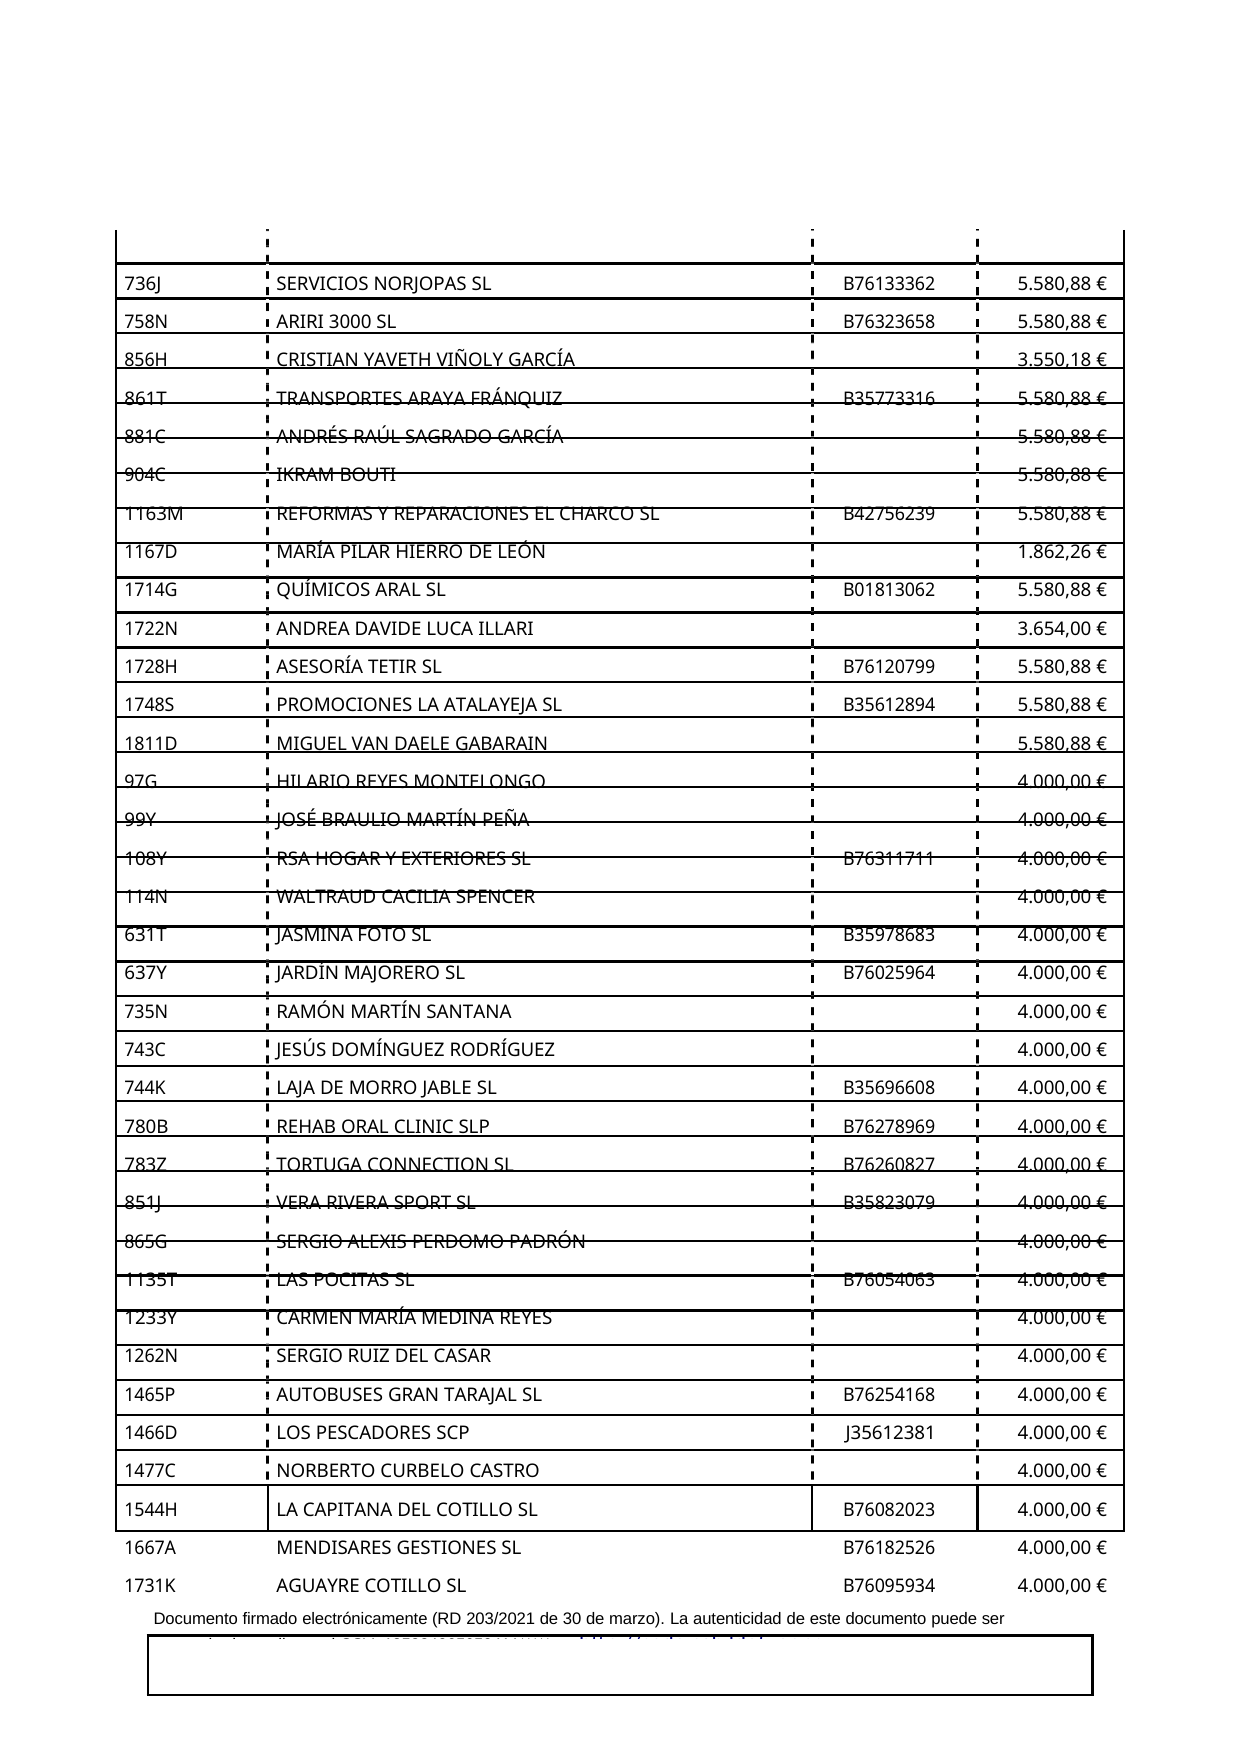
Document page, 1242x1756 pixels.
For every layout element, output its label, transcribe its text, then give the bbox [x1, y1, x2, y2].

text 865G SERGIO ALEXIS PERDOMO PADRÓN 4.000,00 € [124, 1228, 266, 1240]
text 851J VERA RIVERA SPORT SL B35823079 4.000,00 € [979, 1207, 1123, 1215]
text B35696608 [814, 1074, 976, 1100]
text 114N [124, 893, 266, 908]
text 881C ANDRÉS RAÚL SAGRADO GARCÍA 5.580,88 € [979, 439, 1123, 449]
text J35612381 [814, 1419, 976, 1445]
text 881C ANDRÉS RAÚL SAGRADO GARCÍA 5.580,88 € [814, 423, 976, 437]
text 99Y JOSÉ BRAULIO MARTÍN PEÑA 4.000,00 € [814, 823, 976, 832]
text [814, 615, 976, 640]
text 1544H [124, 1496, 267, 1522]
text SERGIO RUIZ DEL CASAR [269, 1346, 811, 1368]
text 1811D [124, 730, 266, 751]
text 865G SERGIO ALEXIS PERDOMO PADRÓN 4.000,00 € [124, 1242, 266, 1253]
text 99Y JOSÉ BRAULIO MARTÍN PEÑA 4.000,00 € [814, 806, 976, 821]
text 865G SERGIO ALEXIS PERDOMO PADRÓN 4.000,00 € [814, 1228, 976, 1240]
text JASMINA FOTO SL [269, 928, 811, 947]
text B76054063 [814, 1277, 976, 1292]
text ARIRI 3000 SL [269, 309, 811, 332]
text RAMÓN MARTÍN SANTANA [269, 998, 811, 1023]
text B76254168 [814, 1381, 976, 1407]
text 4.000,00 € [979, 1074, 1123, 1100]
text [979, 1266, 1123, 1274]
text [814, 1036, 976, 1062]
text 861T TRANSPORTES ARAYA FRÁNQUIZ B35773316 5.580,88 € [979, 385, 1123, 402]
text LOS PESCADORES SCP [269, 1419, 811, 1445]
text 4.000,00 € [979, 1312, 1123, 1330]
text 881C ANDRÉS RAÚL SAGRADO GARCÍA 5.580,88 € [124, 439, 266, 449]
text CARMEN MARÍA MEDINA REYES [269, 1312, 811, 1330]
text 881C ANDRÉS RAÚL SAGRADO GARCÍA 5.580,88 € [269, 439, 811, 449]
text 904C IKRAM BOUTI 5.580,88 € [269, 474, 811, 487]
text [269, 1172, 811, 1177]
text 865G SERGIO ALEXIS PERDOMO PADRÓN 4.000,00 € [269, 1242, 811, 1253]
text TORTUGA CONNECTION SL [269, 1151, 811, 1170]
text [269, 500, 811, 507]
text 1731K AGUAYRE COTILLO SL B76095934 4.000,00 € [124, 1573, 1139, 1598]
text 4.000,00 € [979, 1419, 1123, 1445]
text QUÍMICOS ARAL SL [269, 579, 811, 602]
text [124, 1266, 266, 1274]
text B42756239 [814, 509, 976, 525]
text [814, 1346, 976, 1368]
text B76133362 [814, 270, 976, 296]
text ASESORÍA TETIR SL [269, 653, 811, 679]
text NORBERTO CURBELO CASTRO [269, 1458, 811, 1483]
text [269, 538, 811, 542]
text 881C ANDRÉS RAÚL SAGRADO GARCÍA 5.580,88 € [979, 423, 1123, 437]
text 904C IKRAM BOUTI 5.580,88 € [814, 474, 976, 487]
text 99Y JOSÉ BRAULIO MARTÍN PEÑA 4.000,00 € [124, 806, 266, 821]
text 861T TRANSPORTES ARAYA FRÁNQUIZ B35773316 5.580,88 € [814, 385, 976, 402]
text [814, 1266, 976, 1274]
text [814, 1458, 976, 1483]
text 1.862,26 € [979, 544, 1123, 564]
text B01813062 [814, 579, 976, 602]
text 5.580,88 € [979, 653, 1123, 679]
text 99Y JOSÉ BRAULIO MARTÍN PEÑA 4.000,00 € [124, 823, 266, 832]
text 904C IKRAM BOUTI 5.580,88 € [814, 462, 976, 472]
text 4.000,00 € [979, 1036, 1123, 1062]
text [979, 788, 1123, 794]
text 861T TRANSPORTES ARAYA FRÁNQUIZ B35773316 5.580,88 € [124, 385, 266, 402]
text 881C ANDRÉS RAÚL SAGRADO GARCÍA 5.580,88 € [814, 439, 976, 449]
text 3.654,00 € [979, 615, 1123, 640]
text LA CAPITANA DEL COTILLO SL [269, 1496, 811, 1522]
text REHAB ORAL CLINIC SLP [269, 1113, 811, 1135]
text 5.580,88 € [979, 509, 1123, 525]
text [814, 768, 976, 786]
text 780B [124, 1113, 266, 1135]
text 5.580,88 € [979, 270, 1123, 296]
text PROMOCIONES LA ATALAYEJA SL [269, 691, 811, 716]
text [979, 883, 1123, 891]
text 851J VERA RIVERA SPORT SL B35823079 4.000,00 € [269, 1207, 811, 1215]
text 881C ANDRÉS RAÚL SAGRADO GARCÍA 5.580,88 € [124, 423, 266, 437]
text 904C IKRAM BOUTI 5.580,88 € [979, 474, 1123, 487]
text 865G SERGIO ALEXIS PERDOMO PADRÓN 4.000,00 € [269, 1228, 811, 1240]
text [269, 921, 811, 925]
text B76260827 [814, 1151, 976, 1170]
text [814, 730, 976, 751]
text 4.000,00 € [979, 998, 1123, 1023]
text 861T TRANSPORTES ARAYA FRÁNQUIZ B35773316 5.580,88 € [269, 385, 811, 402]
text 4.000,00 € [979, 1458, 1123, 1483]
text MIGUEL VAN DAELE GABARAIN [269, 730, 811, 751]
text LAS POCITAS SL [269, 1277, 811, 1292]
text [814, 893, 976, 908]
text B76278969 [814, 1113, 976, 1135]
text 5.580,88 € [979, 691, 1123, 716]
text 1748S [124, 691, 266, 716]
text [814, 998, 976, 1023]
text LAJA DE MORRO JABLE SL [269, 1074, 811, 1100]
text 4.000,00 € [979, 1346, 1123, 1368]
text 865G SERGIO ALEXIS PERDOMO PADRÓN 4.000,00 € [979, 1228, 1123, 1240]
text 881C ANDRÉS RAÚL SAGRADO GARCÍA 5.580,88 € [269, 423, 811, 437]
text 1466D [124, 1419, 266, 1445]
text B76025964 [814, 963, 976, 985]
text 108Y RSA HOGAR Y EXTERIORES SL B76311711 4.000,00 € [814, 845, 976, 856]
text [814, 883, 976, 891]
text 99Y JOSÉ BRAULIO MARTÍN PEÑA 4.000,00 € [269, 823, 811, 832]
text 4.000,00 € [979, 1151, 1123, 1170]
text 1477C [124, 1458, 266, 1483]
text 904C IKRAM BOUTI 5.580,88 € [124, 474, 266, 487]
text 1233Y [124, 1312, 266, 1330]
text 3.550,18 € [979, 347, 1123, 367]
text 99Y JOSÉ BRAULIO MARTÍN PEÑA 4.000,00 € [979, 823, 1123, 832]
text HILARIO REYES MONTELONGO [269, 768, 811, 786]
text 861T TRANSPORTES ARAYA FRÁNQUIZ B35773316 5.580,88 € [269, 404, 811, 411]
text 851J VERA RIVERA SPORT SL B35823079 4.000,00 € [269, 1189, 811, 1205]
text JESÚS DOMÍNGUEZ RODRÍGUEZ [269, 1036, 811, 1062]
text 108Y RSA HOGAR Y EXTERIORES SL B76311711 4.000,00 € [979, 845, 1123, 856]
text 1722N [124, 615, 266, 640]
text [269, 1304, 811, 1309]
text 108Y RSA HOGAR Y EXTERIORES SL B76311711 4.000,00 € [124, 858, 266, 870]
text 5.580,88 € [979, 730, 1123, 751]
text [814, 788, 976, 794]
text [269, 788, 811, 794]
text ANDREA DAVIDE LUCA ILLARI [269, 615, 811, 640]
text 851J VERA RIVERA SPORT SL B35823079 4.000,00 € [814, 1207, 976, 1215]
text 108Y RSA HOGAR Y EXTERIORES SL B76311711 4.000,00 € [814, 858, 976, 870]
text 1135T [124, 1277, 266, 1292]
text 1667A MENDISARES GESTIONES SL B76182526 4.000,00 € [124, 1534, 1139, 1560]
text 108Y RSA HOGAR Y EXTERIORES SL B76311711 4.000,00 € [124, 845, 266, 856]
text 861T TRANSPORTES ARAYA FRÁNQUIZ B35773316 5.580,88 € [814, 404, 976, 411]
text 904C IKRAM BOUTI 5.580,88 € [269, 462, 811, 472]
text 4.000,00 € [979, 768, 1123, 786]
text 743C [124, 1036, 266, 1062]
text B76323658 [814, 309, 976, 332]
text [814, 347, 976, 367]
text WALTRAUD CACILIA SPENCER [269, 893, 811, 908]
text 108Y RSA HOGAR Y EXTERIORES SL B76311711 4.000,00 € [979, 858, 1123, 870]
text [269, 1266, 811, 1274]
text 904C IKRAM BOUTI 5.580,88 € [124, 462, 266, 472]
text [124, 883, 266, 891]
text [124, 788, 266, 794]
text 856H [124, 347, 266, 367]
text 99Y JOSÉ BRAULIO MARTÍN PEÑA 4.000,00 € [979, 806, 1123, 821]
text 1728H [124, 653, 266, 679]
text 744K [124, 1074, 266, 1100]
text 851J VERA RIVERA SPORT SL B35823079 4.000,00 € [124, 1189, 266, 1205]
text [269, 883, 811, 891]
text 99Y JOSÉ BRAULIO MARTÍN PEÑA 4.000,00 € [269, 806, 811, 821]
text 5.580,88 € [979, 309, 1123, 332]
text B35978683 [814, 928, 976, 947]
text 4.000,00 € [979, 1277, 1123, 1292]
text 736J [124, 270, 266, 296]
text 851J VERA RIVERA SPORT SL B35823079 4.000,00 € [979, 1189, 1123, 1205]
text 108Y RSA HOGAR Y EXTERIORES SL B76311711 4.000,00 € [269, 845, 811, 856]
text 1465P [124, 1381, 266, 1407]
text 4.000,00 € [979, 1496, 1123, 1522]
text 108Y RSA HOGAR Y EXTERIORES SL B76311711 4.000,00 € [269, 858, 811, 870]
text SERVICIOS NORJOPAS SL [269, 270, 811, 296]
text AUTOBUSES GRAN TARAJAL SL [269, 1381, 811, 1407]
text 1163M [124, 509, 266, 525]
text [814, 1312, 976, 1330]
text 758N [124, 309, 266, 332]
text 1262N [124, 1346, 266, 1368]
text MARÍA PILAR HIERRO DE LEÓN [269, 544, 811, 564]
text 851J VERA RIVERA SPORT SL B35823079 4.000,00 € [124, 1207, 266, 1215]
text 783Z [124, 1151, 266, 1170]
text 631T [124, 928, 266, 947]
text 865G SERGIO ALEXIS PERDOMO PADRÓN 4.000,00 € [814, 1242, 976, 1253]
text B35612894 [814, 691, 976, 716]
text B76120799 [814, 653, 976, 679]
text 4.000,00 € [979, 928, 1123, 947]
text 865G SERGIO ALEXIS PERDOMO PADRÓN 4.000,00 € [979, 1242, 1123, 1253]
text 4.000,00 € [979, 1381, 1123, 1407]
text 1167D [124, 544, 266, 564]
text [814, 544, 976, 564]
text 97G [124, 768, 266, 786]
text 637Y [124, 963, 266, 985]
text REFORMAS Y REPARACIONES EL CHARCO SL [269, 509, 811, 525]
text 4.000,00 € [979, 893, 1123, 908]
text 904C IKRAM BOUTI 5.580,88 € [979, 462, 1123, 472]
text JARDÍN MAJORERO SL [269, 963, 811, 985]
text 1714G [124, 579, 266, 602]
text CRISTIAN YAVETH VIÑOLY GARCÍA [269, 347, 811, 367]
text 735N [124, 998, 266, 1023]
text 851J VERA RIVERA SPORT SL B35823079 4.000,00 € [814, 1189, 976, 1205]
text 4.000,00 € [979, 963, 1123, 985]
text B76082023 [813, 1496, 976, 1522]
text 5.580,88 € [979, 579, 1123, 602]
text 4.000,00 € [979, 1113, 1123, 1135]
